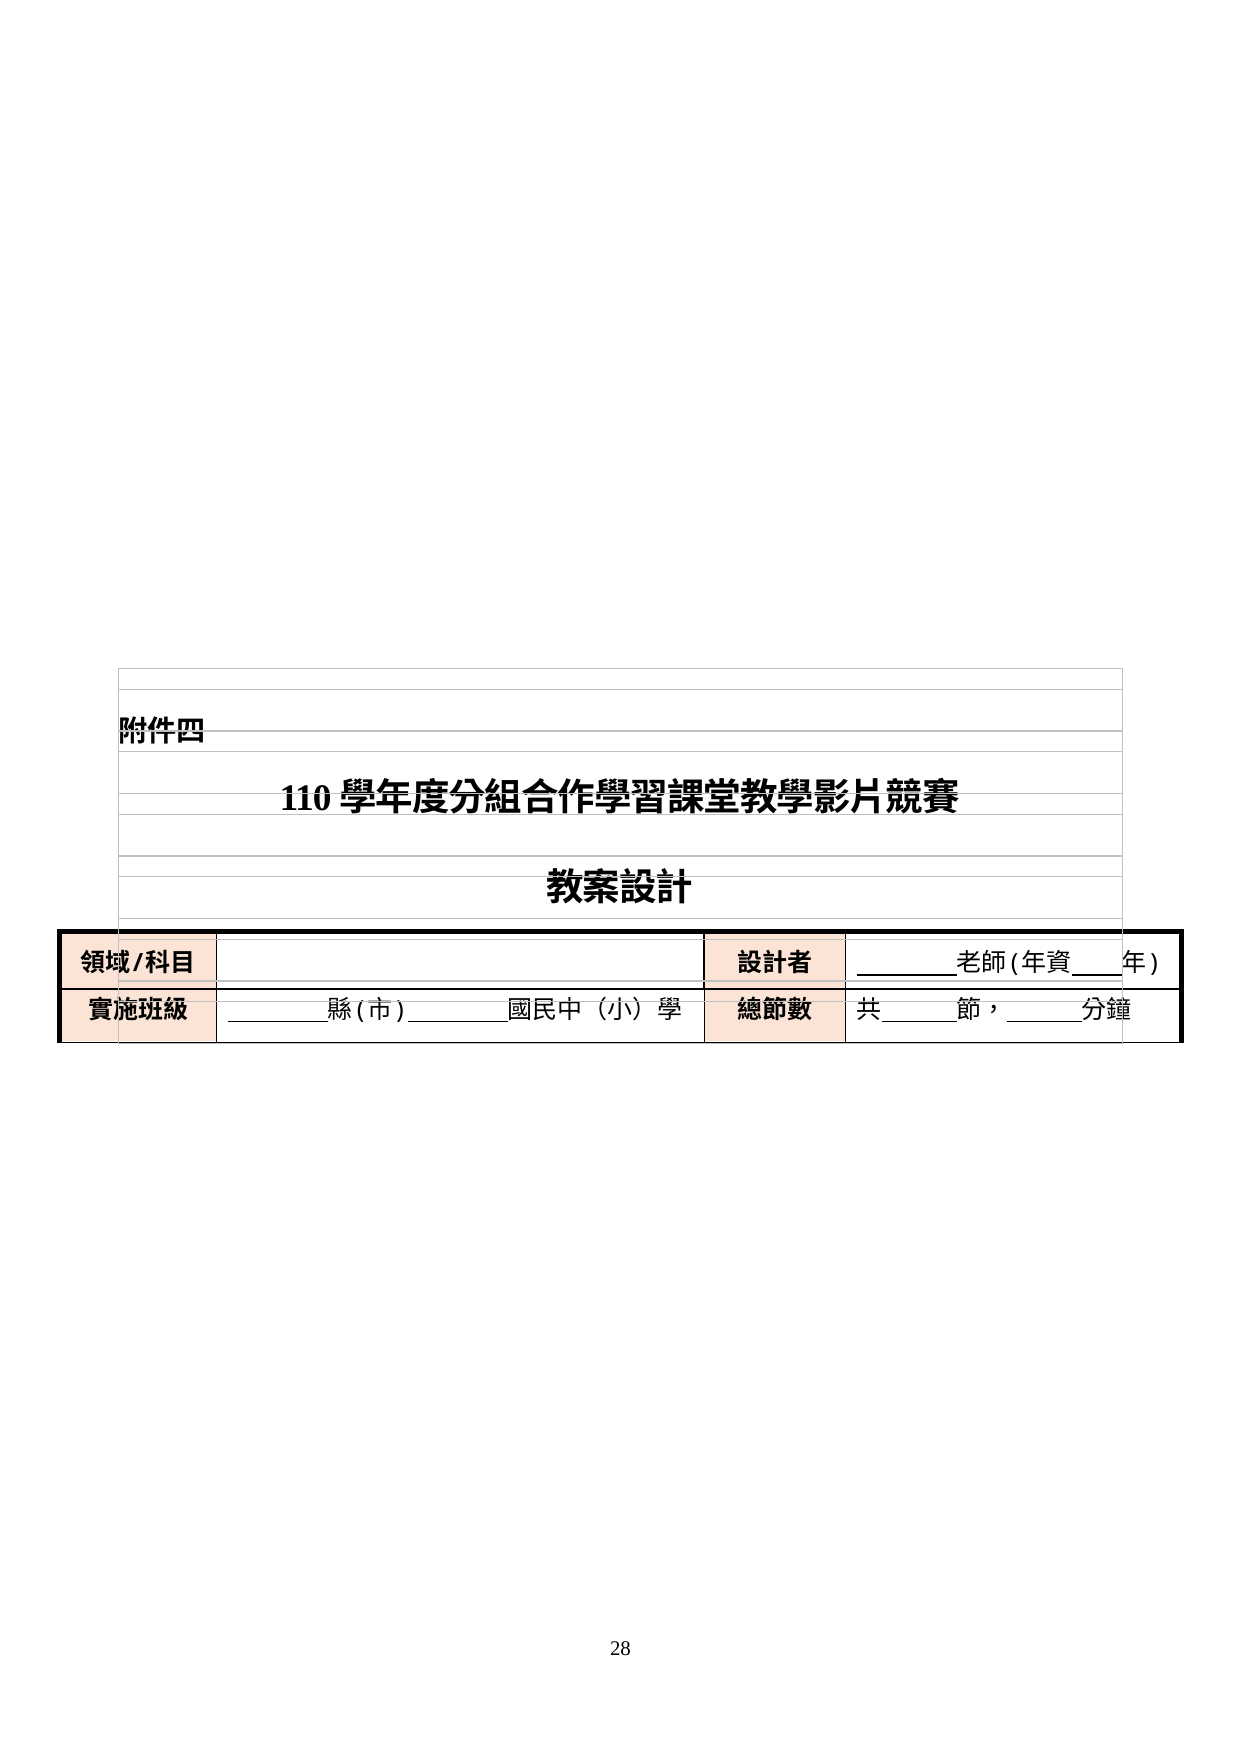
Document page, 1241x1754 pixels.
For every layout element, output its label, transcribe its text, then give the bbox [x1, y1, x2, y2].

text 110學年度分組合作學習課堂教學影片競賽 [119, 794, 462, 814]
text 教案設計 [119, 877, 1122, 911]
text [119, 857, 1122, 876]
table_header [705, 934, 845, 939]
table_header [846, 934, 1122, 939]
table_header 領域/科目 [119, 934, 216, 939]
table_cell 實施班級 [119, 1002, 216, 1041]
table_header [217, 982, 703, 988]
table_header 領域/科目 [119, 982, 216, 988]
table_header [217, 934, 703, 939]
table_cell 共 節， 分鐘 本次教學為第 節 [846, 1002, 1122, 1041]
table_header 老師(年資 [846, 940, 1122, 980]
table_cell 實施班級 [119, 990, 216, 1001]
table_header 領域/科目 [62, 934, 118, 988]
table_header [705, 982, 845, 988]
text 110學年度分組合作學習課堂教學影片競賽 [119, 767, 1122, 793]
table_cell 共 節， 分鐘 本次教學為第 節 [846, 990, 1122, 1001]
table_cell 總節數 [705, 1002, 845, 1041]
text 110學年度分組合作學習課堂教學影片競賽 [119, 815, 1122, 821]
table_cell 共 節， 分鐘 本次教學為第 節 [1123, 990, 1179, 1041]
table_header 領域/科目 [119, 940, 216, 980]
text 附件四 [119, 732, 1122, 749]
table_cell [705, 990, 845, 1001]
text 110學年度分組合作學習課堂教學影片競賽 [454, 794, 1122, 814]
table_cell 縣(市) 國民中（小）學 年 班（全班共 人，男 人/女 人） [217, 1002, 704, 1041]
table_header 年) [1123, 934, 1179, 988]
table_header [217, 940, 703, 980]
table_header 設計者 [705, 940, 845, 980]
text 附件四 [182, 732, 199, 737]
table_cell 實施班級 [62, 990, 118, 1041]
table_cell 實施班級 [144, 1002, 150, 1016]
table_cell 縣(市) 國民中（小）學 年 班（全班共 人，男 人/女 人） [217, 990, 704, 1001]
table_header [846, 982, 1122, 988]
text 附件四 [119, 690, 1122, 730]
